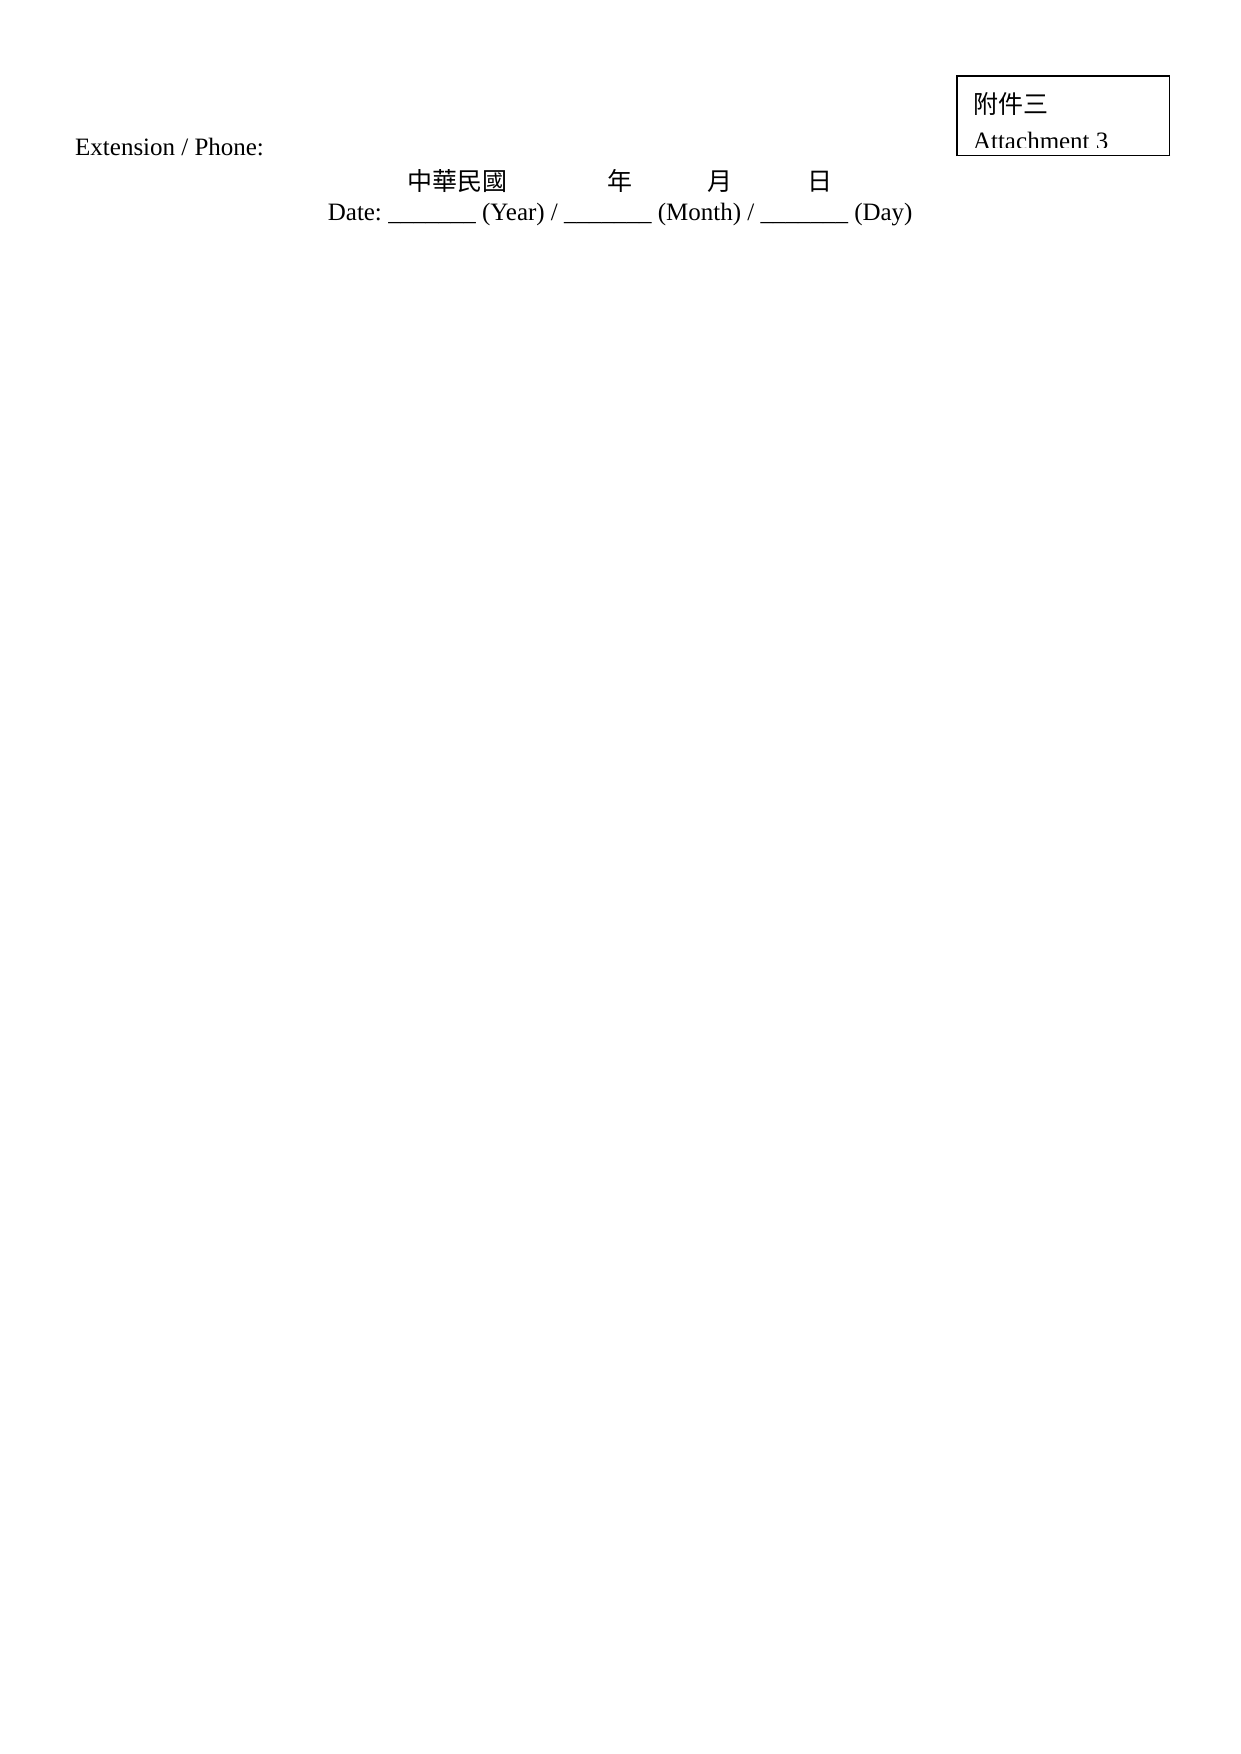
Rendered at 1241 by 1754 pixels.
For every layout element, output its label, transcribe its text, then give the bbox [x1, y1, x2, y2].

text Date: _______ (Year) / _______ (Month) / _______ (Day) [75, 197, 1165, 226]
text 中華民國 年 月 日 [75, 161, 1165, 197]
text Extension / Phone: [75, 132, 1165, 161]
